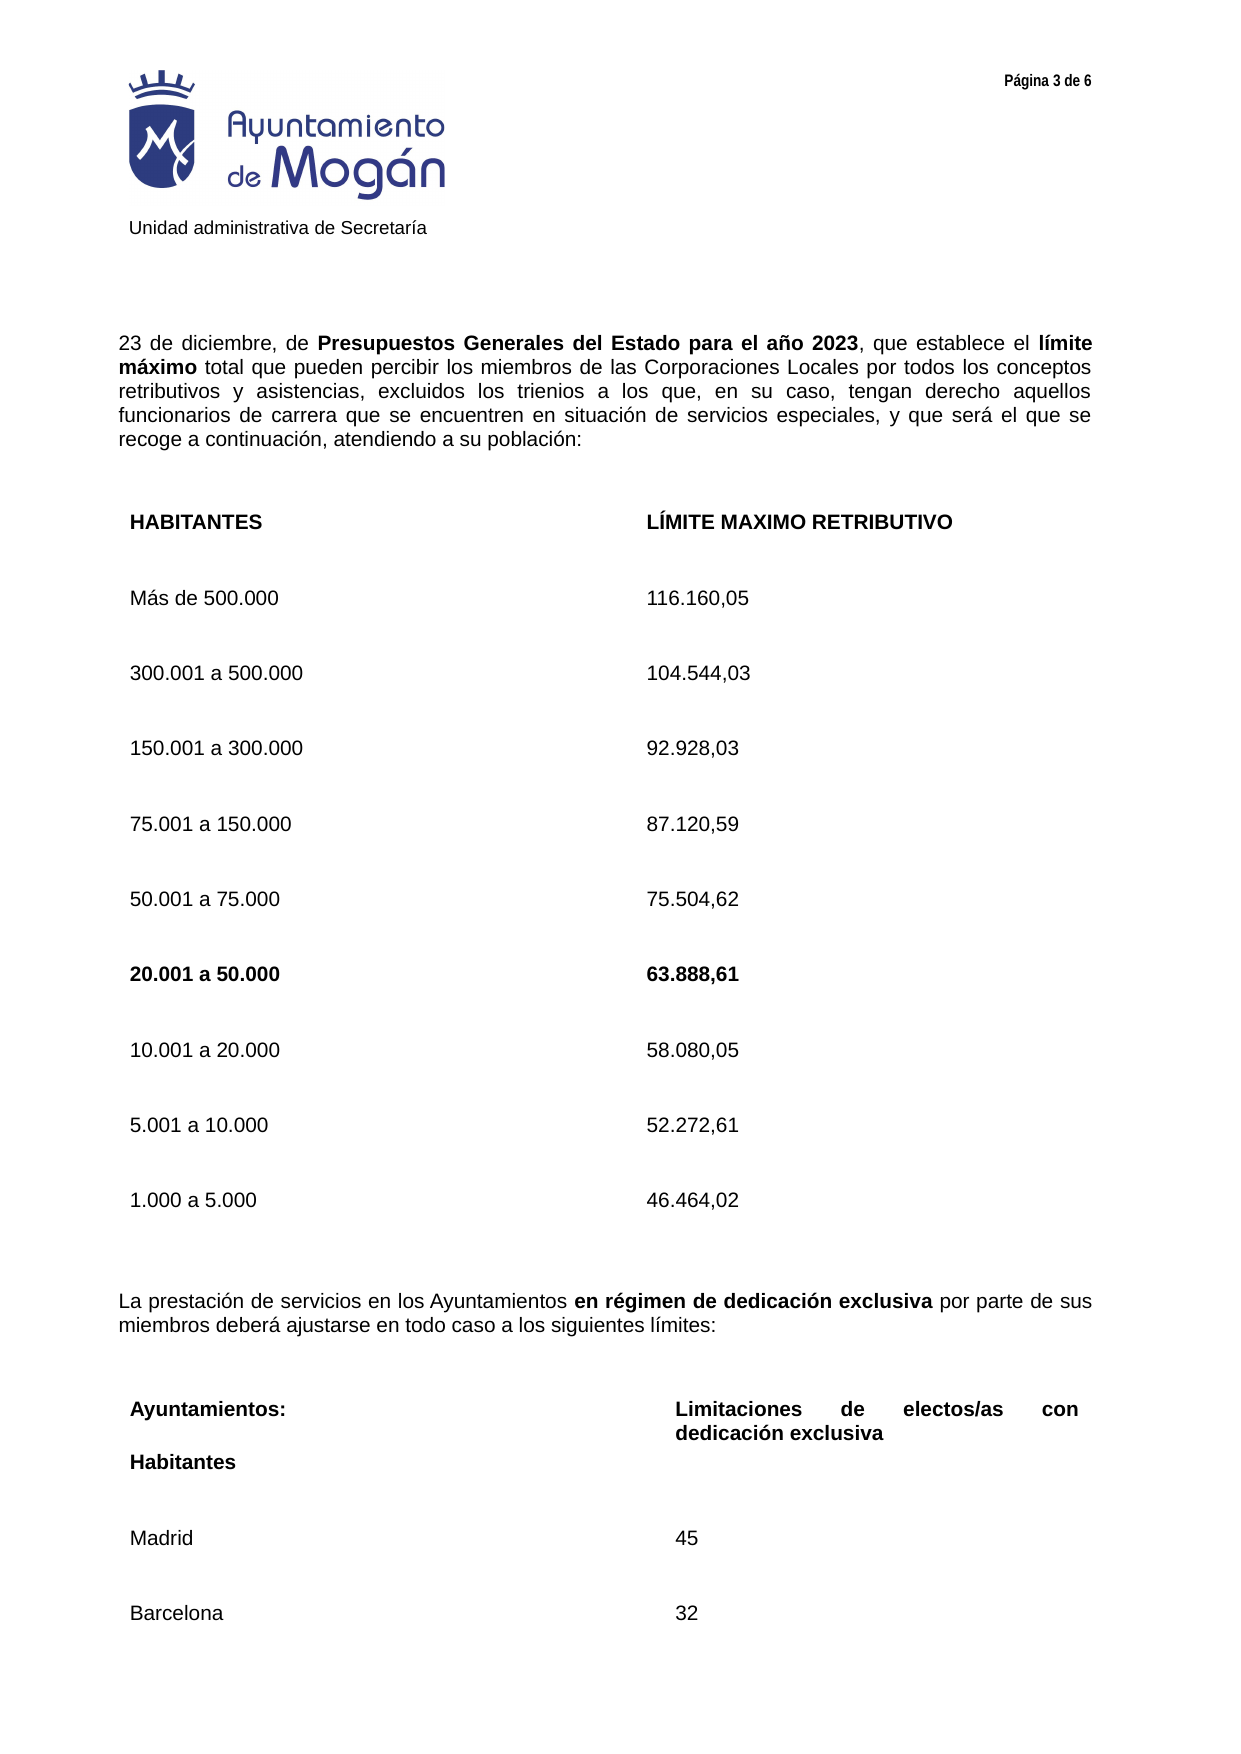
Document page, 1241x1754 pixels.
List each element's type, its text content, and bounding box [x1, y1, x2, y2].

table_cell 75.001 a 150.000 [119, 801, 636, 876]
table_cell Más de 500.000 [119, 575, 636, 650]
table_cell Madrid [119, 1515, 664, 1590]
table_cell 52.272,61 [636, 1102, 1090, 1177]
table_cell 300.001 a 500.000 [119, 650, 636, 725]
table_cell 150.001 a 300.000 [119, 725, 636, 801]
table_cell 1.000 a 5.000 [119, 1177, 636, 1252]
text La prestación de servicios en los Ayuntamientos en régimen de dedicación exclusiva por parte de sus miembros deberá ajustarse en todo caso a los siguientes límites: [118, 1289, 1092, 1337]
table_header Limitaciones de electos/as con dedicación exclusiva [664, 1386, 1090, 1514]
table_cell 50.001 a 75.000 [119, 876, 636, 951]
table_cell 87.120,59 [636, 801, 1090, 876]
table_cell 46.464,02 [636, 1177, 1090, 1252]
table_cell 63.888,61 [636, 951, 1090, 1026]
table_header Ayuntamientos: Habitantes [119, 1386, 664, 1514]
table_cell 5.001 a 10.000 [119, 1102, 636, 1177]
table_cell 116.160,05 [636, 575, 1090, 650]
table_cell 92.928,03 [636, 725, 1090, 801]
table_cell Barcelona [119, 1590, 664, 1665]
table_cell 58.080,05 [636, 1026, 1090, 1102]
table_cell 32 [664, 1590, 1090, 1665]
table_cell 20.001 a 50.000 [119, 951, 636, 1026]
text 23 de diciembre, de Presupuestos Generales del Estado para el año 2023, que establece el límite máximo total que pueden percibir los miembros de las Corporaciones Locales por todos los conceptos retributivos y asistencias, excluidos los trienios a los que, en su caso, tengan derecho aquellos funcionarios de carrera que se encuentren en situación de servicios especiales, y que será el que se recoge a continuación, atendiendo a su población: [118, 331, 1092, 450]
table_cell 10.001 a 20.000 [119, 1026, 636, 1102]
table_header LÍMITE MAXIMO RETRIBUTIVO [636, 499, 1090, 574]
table_cell 75.504,62 [636, 876, 1090, 951]
table_cell 104.544,03 [636, 650, 1090, 725]
table_header HABITANTES [119, 499, 636, 574]
table_cell 45 [664, 1515, 1090, 1590]
